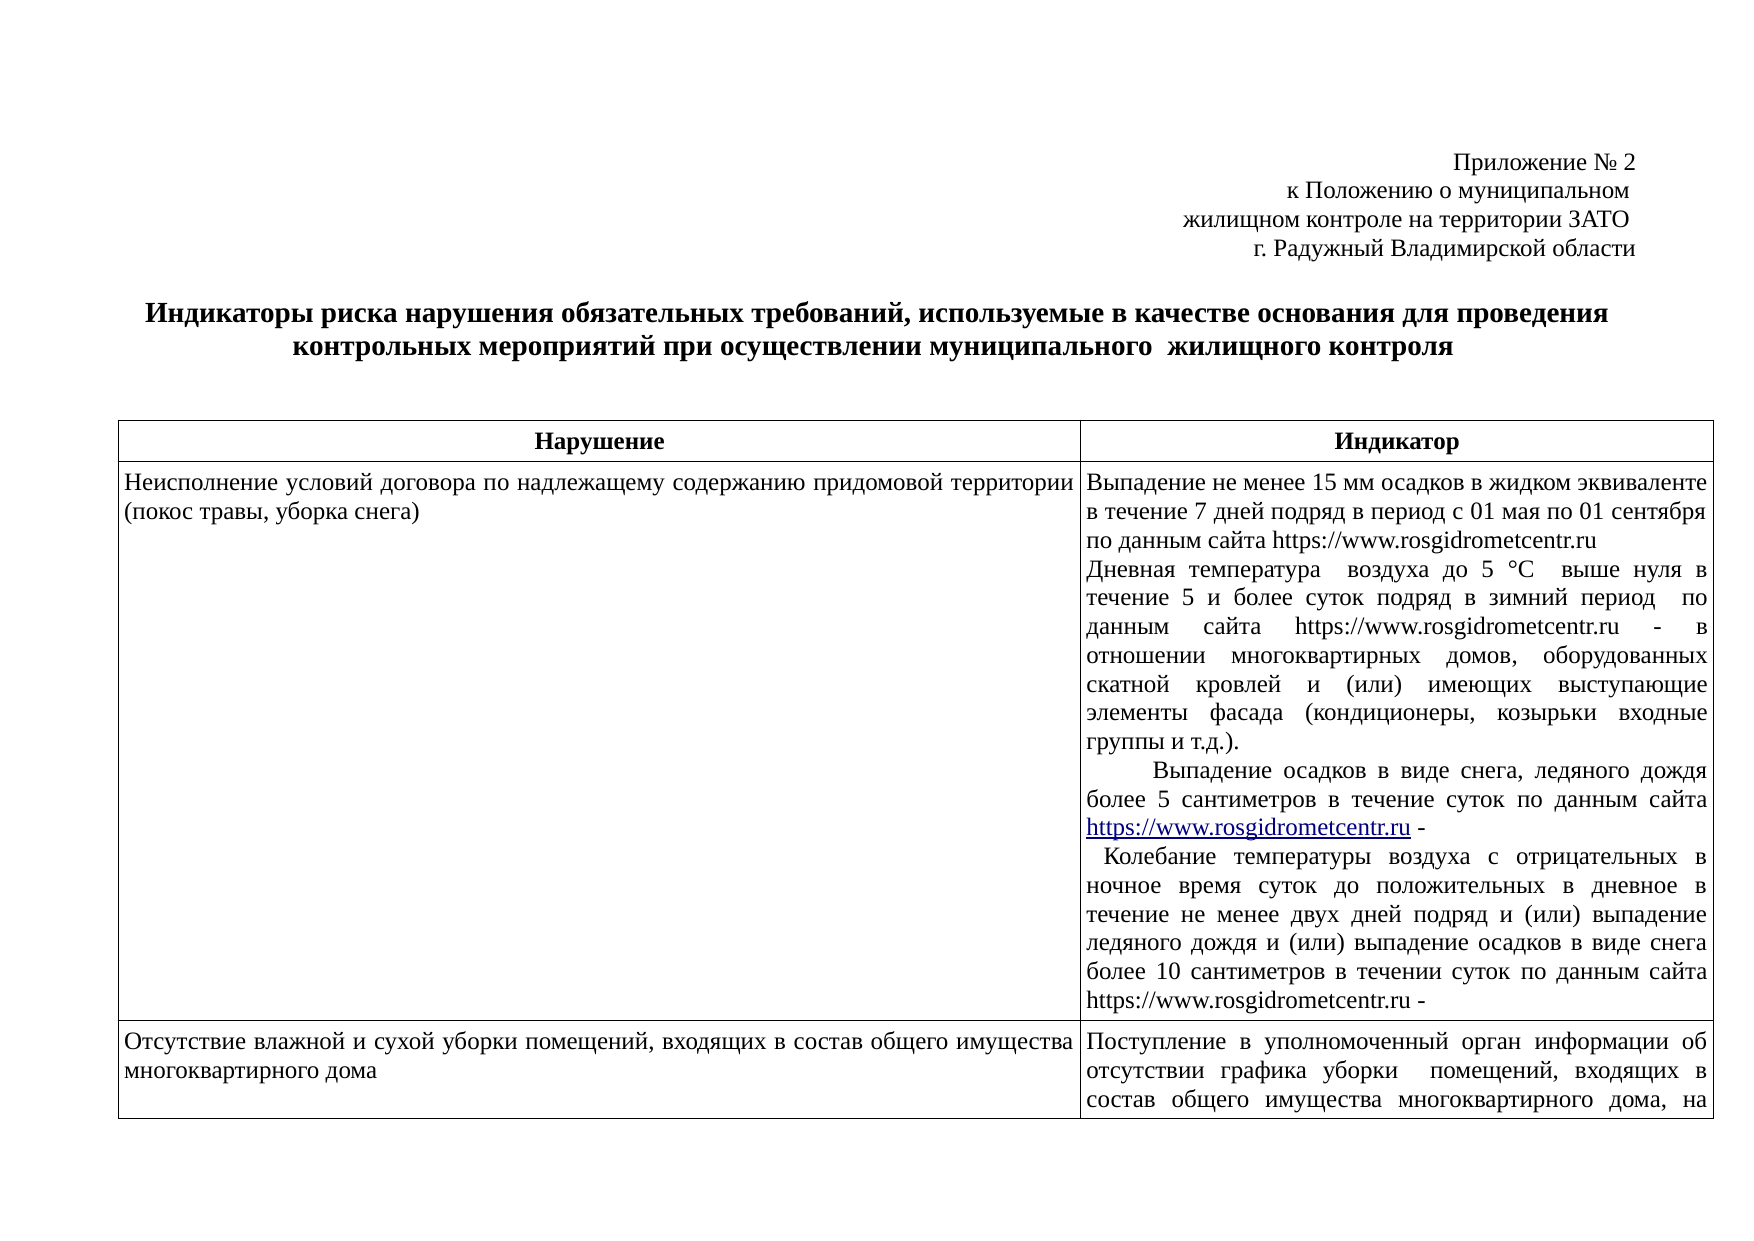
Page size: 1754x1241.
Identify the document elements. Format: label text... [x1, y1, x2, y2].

text жилищном контроле на территории ЗАТО [118, 204, 1636, 233]
title Индикаторы риска нарушения обязательных требований, используемые в качестве основания для проведения контрольных мероприятий при осуществлении муниципального жилищного контроля [118, 295, 1636, 362]
table_cell Неисполнение условий договора по надлежащему содержанию придомовой территории (покос травы, уборка снега) [119, 462, 1080, 1019]
table_cell Поступление в уполномоченный орган информации об отсутствии графика уборки помещений, входящих в состав общего имущества многоквартирного дома, на [1081, 1021, 1713, 1118]
table_header Нарушение [119, 421, 1080, 461]
text к Положению о муниципальном [118, 176, 1636, 204]
table_cell Отсутствие влажной и сухой уборки помещений, входящих в состав общего имущества многоквартирного дома [119, 1021, 1080, 1118]
table_cell Выпадение не менее 15 мм осадков в жидком эквиваленте в течение 7 дней подряд в период с 01 мая по 01 сентября по данным сайта https://www.rosgidrometcentr.ru Дневная температура воздуха до 5 °C выше нуля в течение 5 и более суток подряд в зимний период по данным сайта https://www.rosgidrometcentr.ru - в отношении многоквартирных домов, оборудованных скатной кровлей и (или) имеющих выступающие элементы фасада (кондиционеры, козырьки входные группы и т.д.). Выпадение осадков в виде снега, ледяного дождя более 5 сантиметров в течение суток по данным сайта https://www.rosgidrometcentr.ru - Колебание температуры воздуха с отрицательных в ночное время суток до положительных в дневное в течение не менее двух дней подряд и (или) выпадение ледяного дождя и (или) выпадение осадков в виде снега более 10 сантиметров в течении суток по данным сайта https://www.rosgidrometcentr.ru - [1081, 462, 1713, 1019]
text Приложение № 2 [118, 147, 1636, 176]
text г. Радужный Владимирской области [118, 233, 1636, 262]
table_header Индикатор [1081, 421, 1713, 461]
